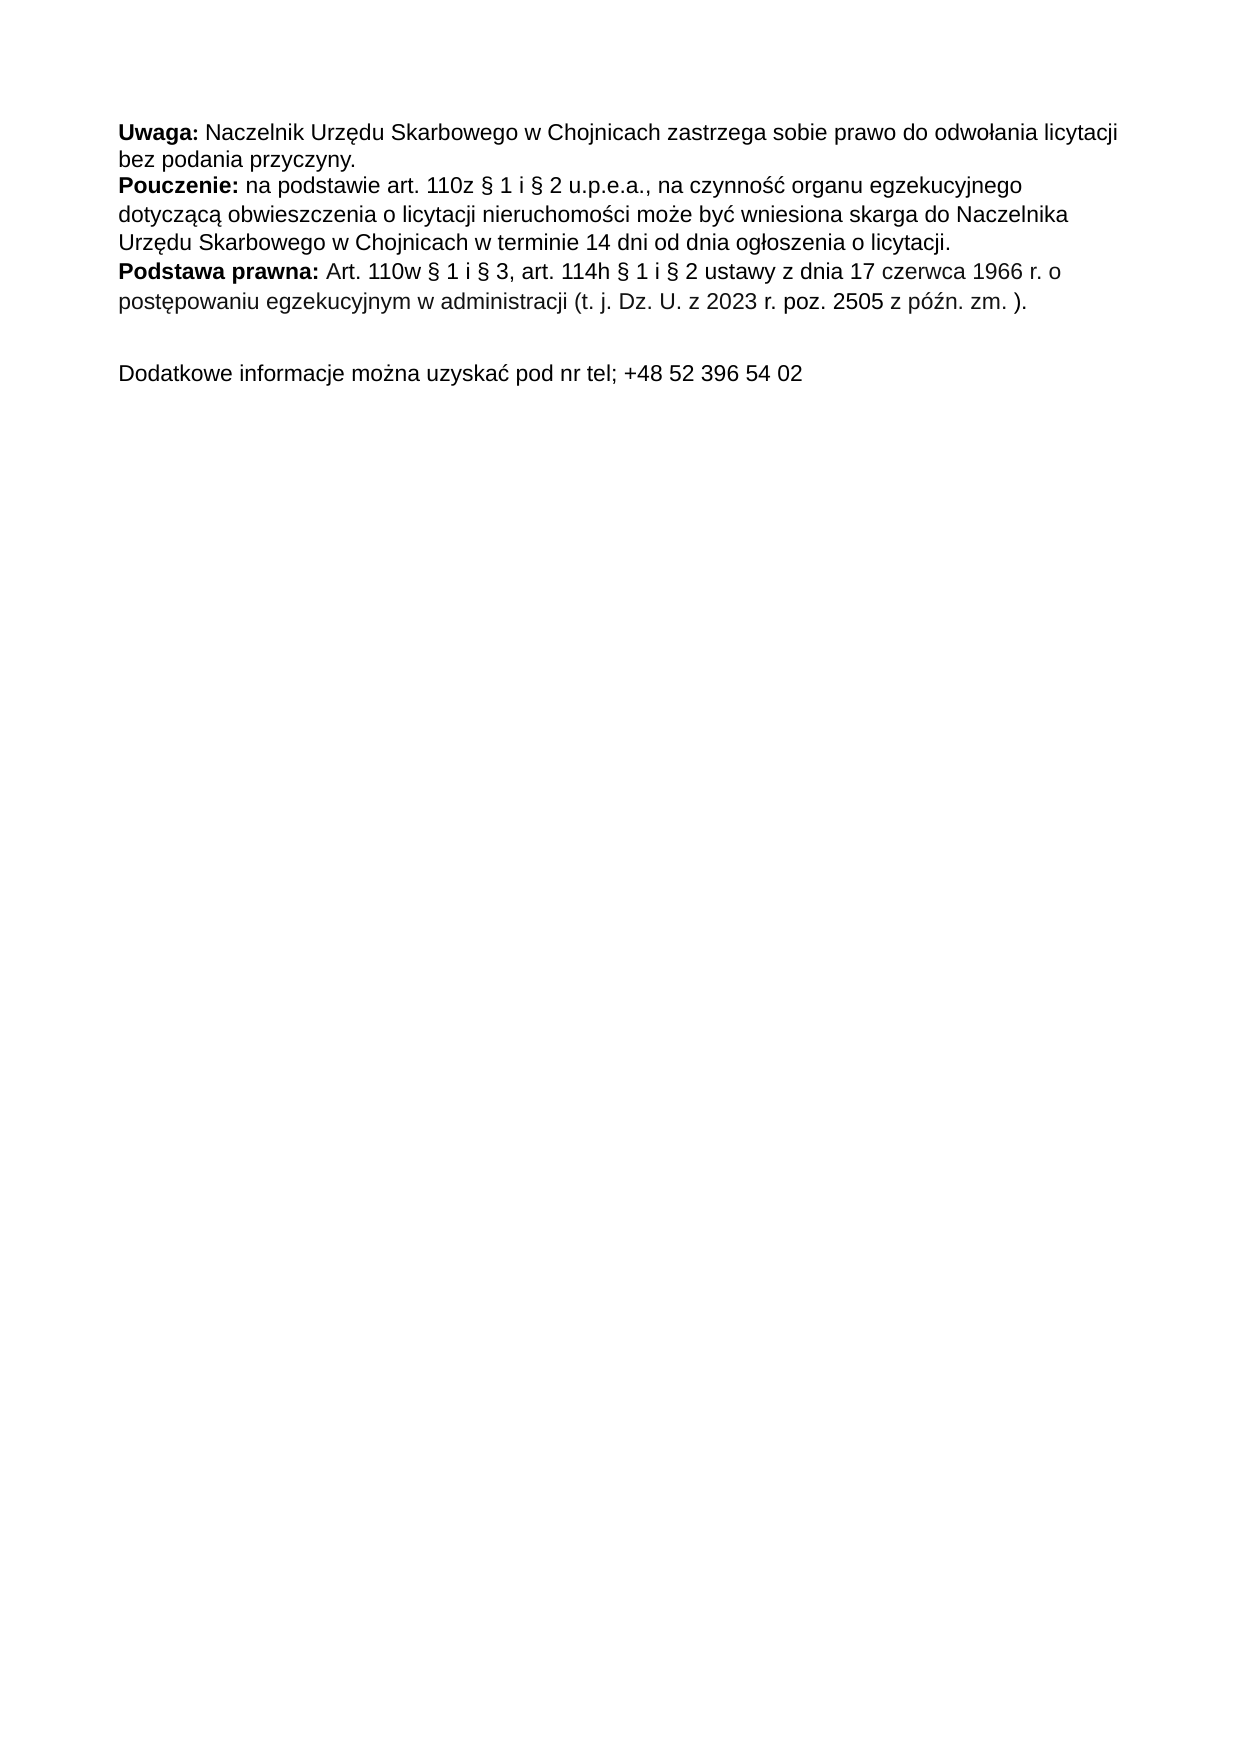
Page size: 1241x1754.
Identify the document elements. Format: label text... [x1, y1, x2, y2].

text Podstawa prawna: Art. 110w § 1 i § 3, art. 114h § 1 i § 2 ustawy z dnia 17 czerwca 1966 r. o postępowaniu egzekucyjnym w administracji (t. j. Dz. U. z 2023 r. poz. 2505 z późn. zm. ). [118, 258, 1122, 315]
text Uwaga: Naczelnik Urzędu Skarbowego w Chojnicach zastrzega sobie prawo do odwołania licytacji bez podania przyczyny. [118, 118, 1122, 172]
text Dodatkowe informacje można uzyskać pod nr tel; +48 52 396 54 02 [118, 360, 1122, 387]
text Pouczenie: na podstawie art. 110z § 1 i § 2 u.p.e.a., na czynność organu egzekucyjnego dotyczącą obwieszczenia o licytacji nieruchomości może być wniesiona skarga do Naczelnika Urzędu Skarbowego w Chojnicach w terminie 14 dni od dnia ogłoszenia o licytacji. [118, 172, 1122, 256]
